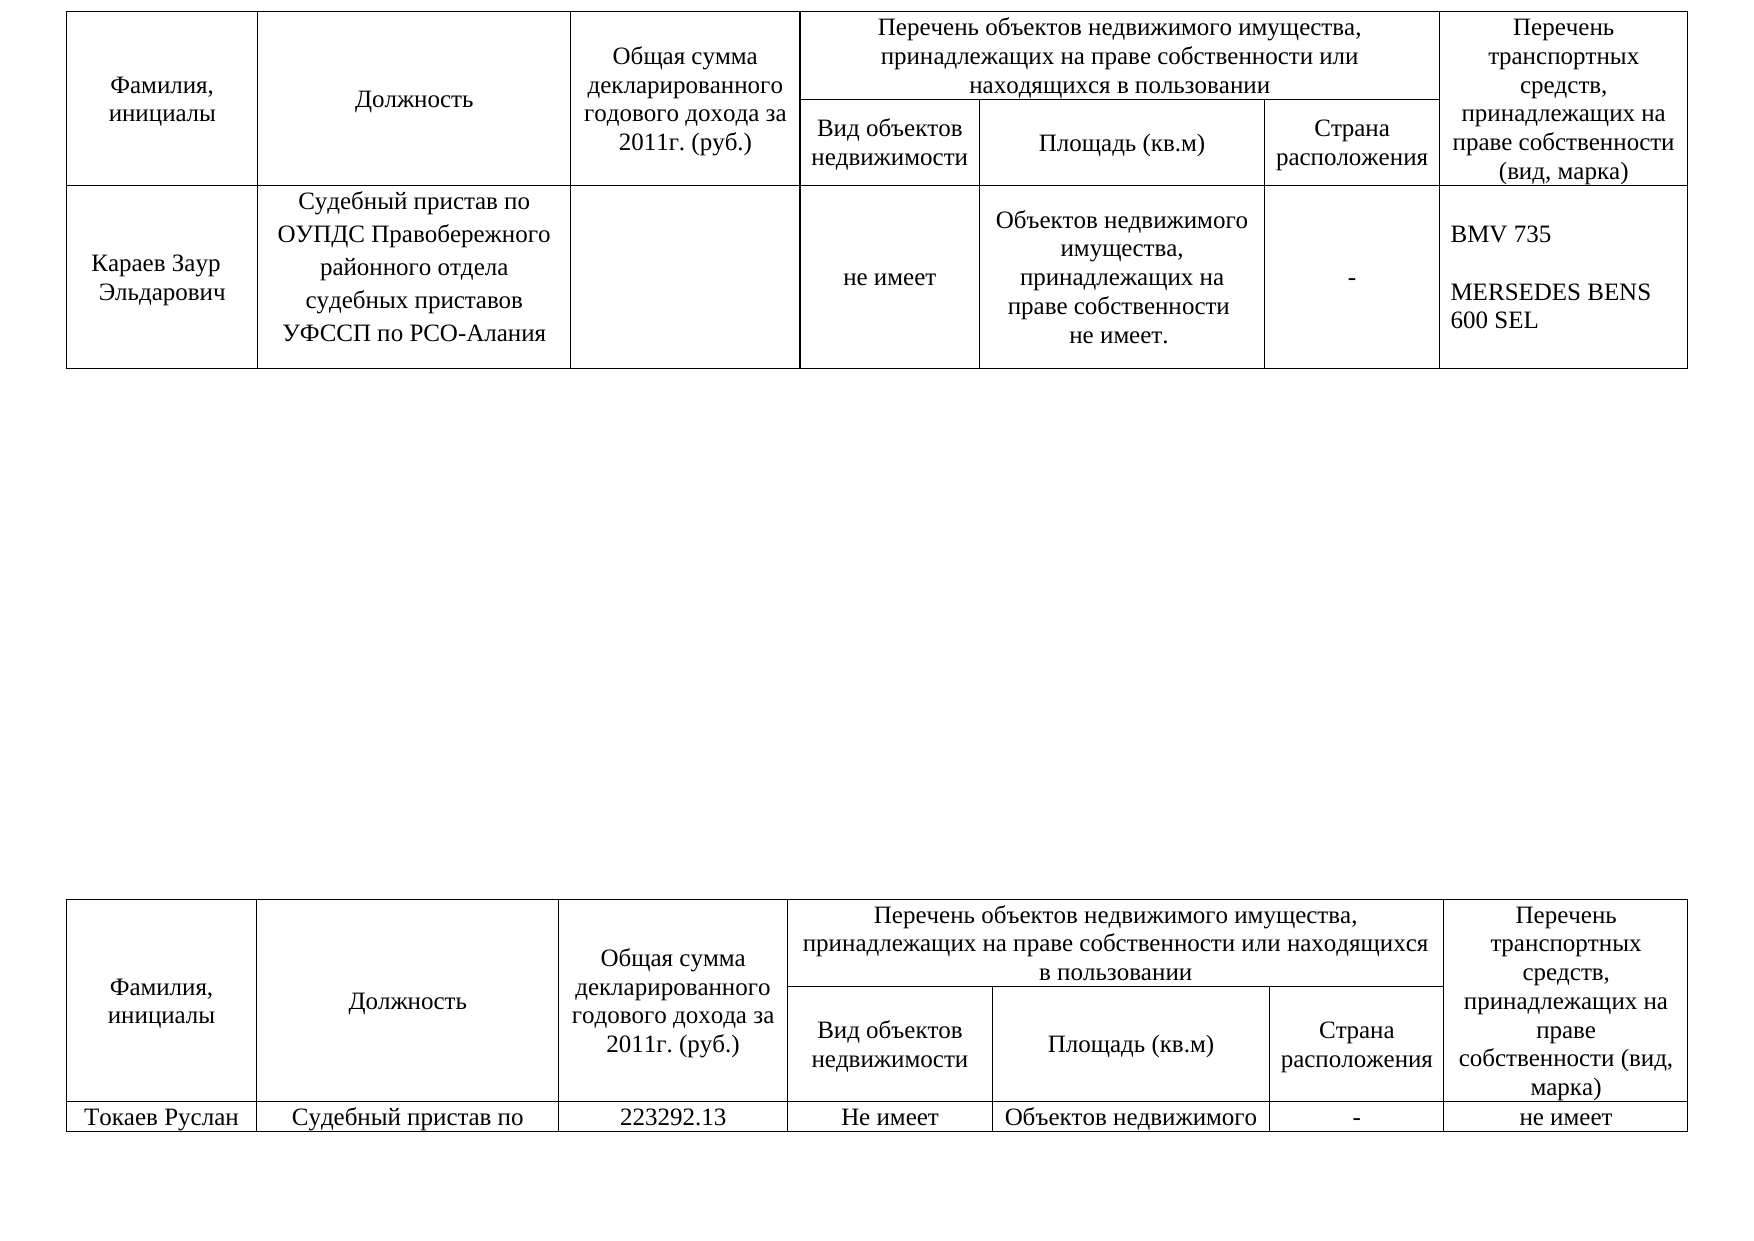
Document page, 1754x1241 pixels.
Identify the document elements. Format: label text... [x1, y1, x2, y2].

table_header Должность [258, 12, 570, 185]
table_cell - [1265, 186, 1439, 367]
table_header Фамилия, инициалы [67, 900, 256, 1101]
table_cell Вид объектов недвижимости [788, 987, 992, 1101]
table_cell 223292.13 [559, 1102, 787, 1131]
table_header Фамилия, инициалы [67, 12, 257, 185]
table_cell Объектов недвижимого имущества, принадлежащих на праве собственности не имеет. [980, 186, 1264, 367]
table_cell Объектов недвижимого [993, 1102, 1269, 1131]
table_cell не имеет [801, 186, 979, 367]
table_header Перечень объектов недвижимого имущества, принадлежащих на праве собственности или находящихся в пользовании [801, 12, 1439, 98]
table_cell Токаев Руслан [67, 1102, 256, 1131]
table_cell Караев Заур Эльдарович [67, 186, 257, 367]
table_header Общая сумма декларированного годового дохода за 2011г. (руб.) [559, 900, 787, 1101]
table_cell BMV 735 MERSEDES BENS 600 SEL [1440, 186, 1687, 367]
table_header Общая сумма декларированного годового дохода за 2011г. (руб.) [571, 12, 799, 185]
table_cell Площадь (кв.м) [980, 100, 1264, 185]
table_cell Судебный пристав по [257, 1102, 558, 1131]
table_header Должность [257, 900, 558, 1101]
table_cell Страна расположения [1265, 100, 1439, 185]
table_cell Не имеет [788, 1102, 992, 1131]
table_cell Судебный пристав по ОУПДС Правобережного районного отдела судебных приставов УФССП по РСО-Алания [258, 186, 570, 367]
table_cell Страна расположения [1270, 987, 1443, 1101]
table_header Перечень транспортных средств, принадлежащих на праве собственности (вид, марка) [1440, 12, 1687, 185]
table_cell [571, 186, 799, 367]
table_header Перечень объектов недвижимого имущества, принадлежащих на праве собственности или находящихся в пользовании [788, 900, 1443, 986]
table_cell - [1270, 1102, 1443, 1131]
table_cell не имеет [1444, 1102, 1687, 1131]
table_cell Вид объектов недвижимости [801, 100, 979, 185]
table_cell Площадь (кв.м) [993, 987, 1269, 1101]
table_header Перечень транспортных средств, принадлежащих на праве собственности (вид, марка) [1444, 900, 1687, 1101]
